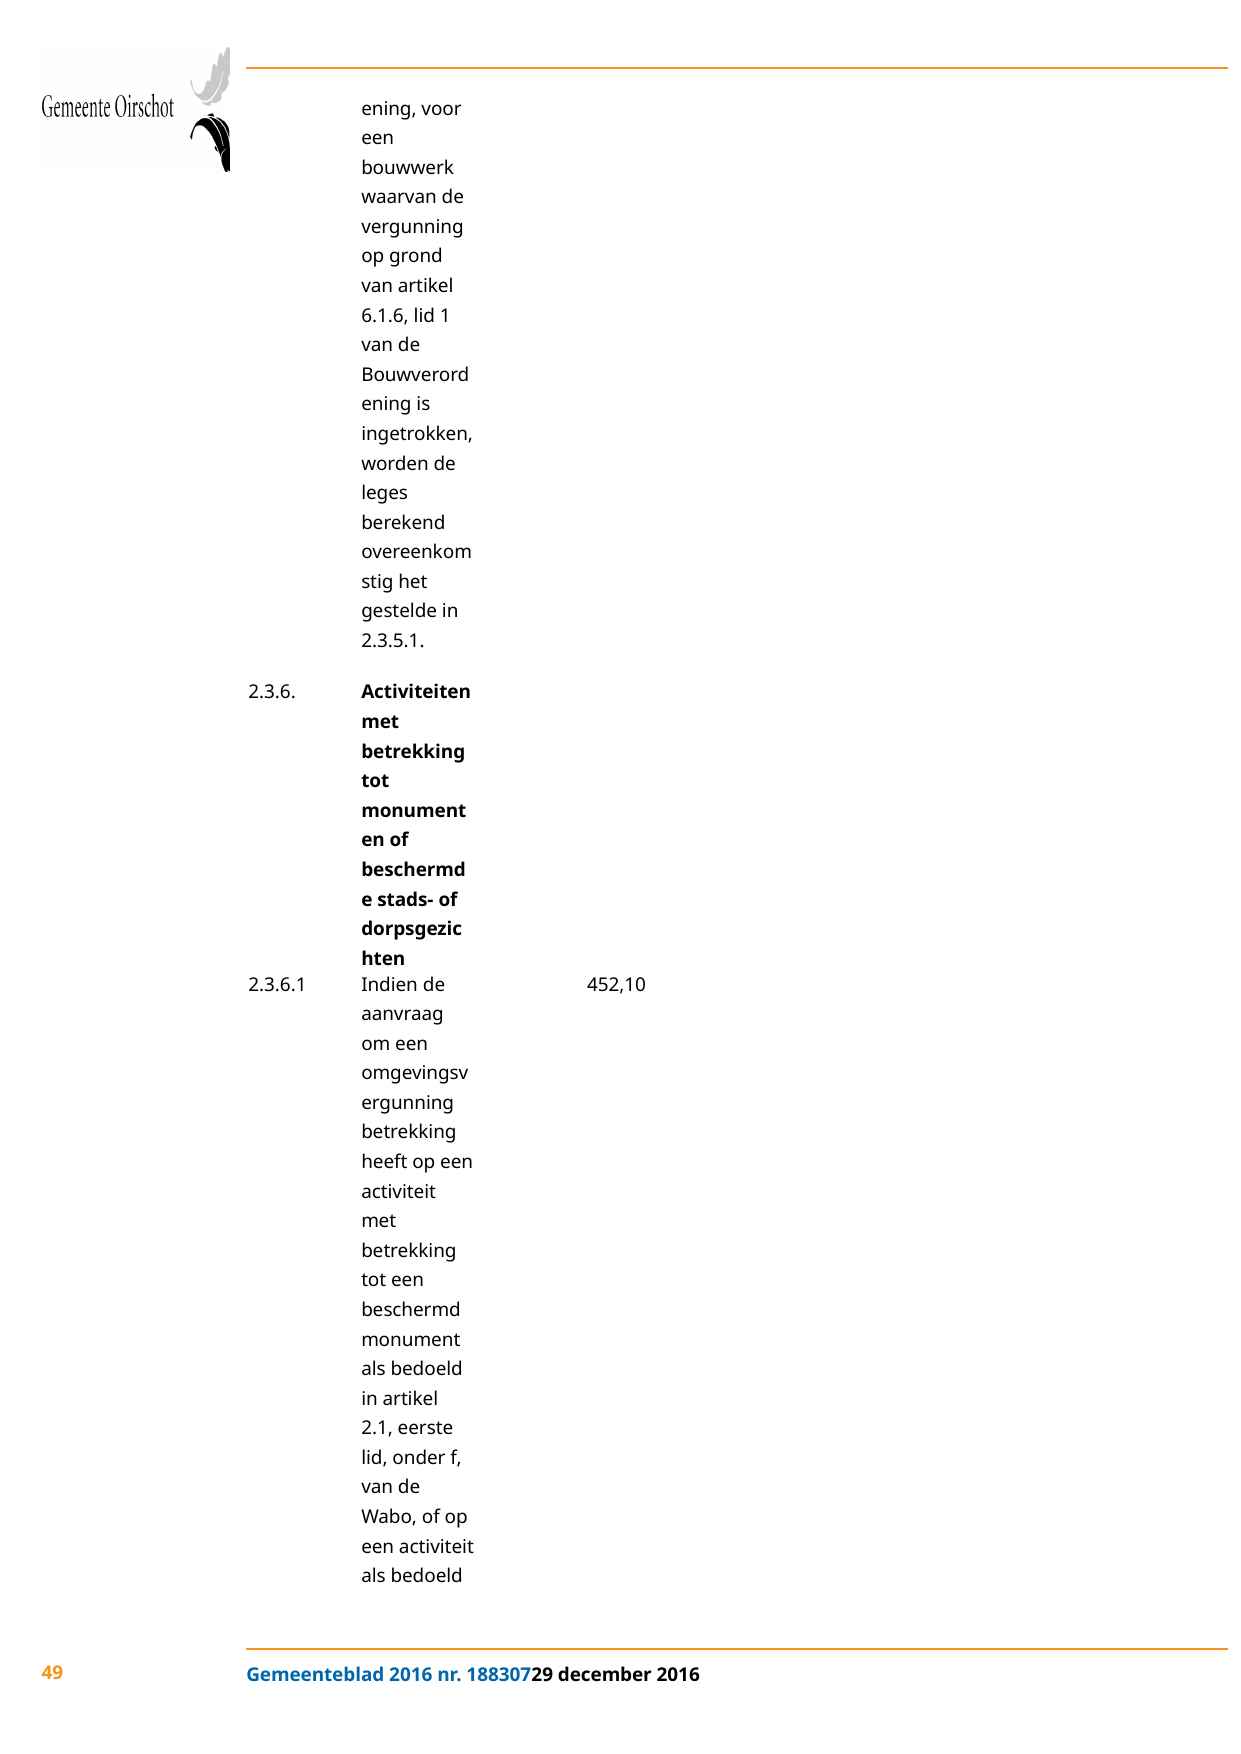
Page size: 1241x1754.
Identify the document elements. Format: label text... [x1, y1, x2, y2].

table_cell [474, 653, 587, 679]
picture [41, 47, 231, 172]
table_cell 452,10 [587, 971, 700, 1588]
table_cell ening, voor een bouwwerk waarvan de vergunning op grond van artikel 6.1.6, lid 1 van de Bouwverordening is ingetrokken, worden de leges berekend overeenkomstig het gestelde in 2.3.5.1. [361, 95, 474, 653]
table_cell [587, 95, 700, 653]
table_cell 2.3.6.1 [248, 971, 361, 1588]
table_cell Indien de aanvraag om een omgevingsvergunning betrekking heeft op een activiteit met betrekking tot een beschermd monument als bedoeld in artikel 2.1, eerste lid, onder f, van de Wabo, of op een activiteit als bedoeld [361, 971, 474, 1588]
table_cell 2.3.6. [248, 679, 361, 971]
table_cell [474, 95, 587, 653]
table_cell [587, 679, 700, 971]
table_cell [361, 653, 474, 679]
table_cell Activiteiten met betrekking tot monumenten of beschermde stads- of dorpsgezichten [361, 679, 474, 971]
table_cell [248, 653, 361, 679]
table_cell [474, 679, 587, 971]
table_cell [248, 95, 361, 653]
table_cell [587, 653, 700, 679]
table_cell [474, 971, 587, 1588]
